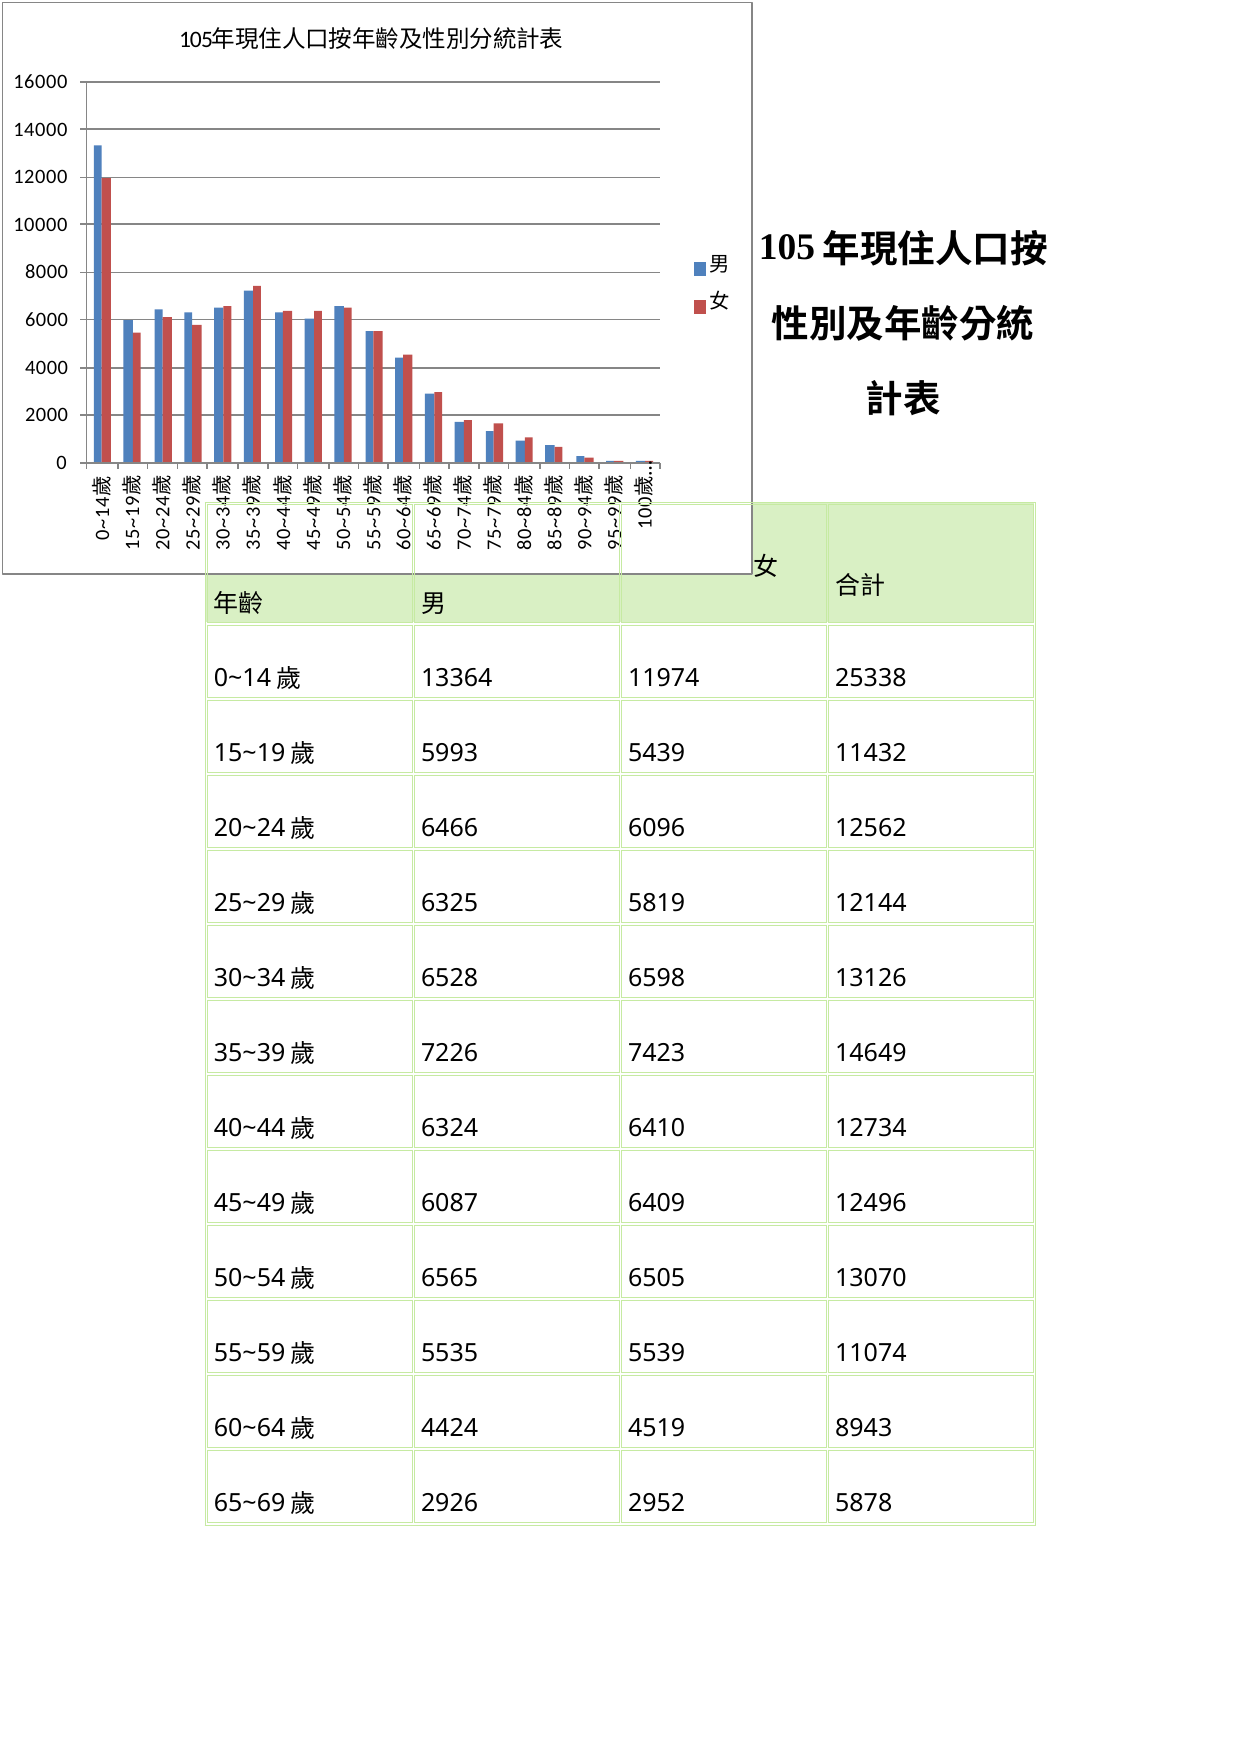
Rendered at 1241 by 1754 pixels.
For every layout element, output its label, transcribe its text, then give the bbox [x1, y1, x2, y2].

table_cell 13364 [415, 626, 619, 697]
table_header [199, 465, 1041, 1528]
table_cell 6087 [415, 1151, 619, 1222]
table_header 合計 [829, 505, 1033, 622]
table_cell 6325 [415, 851, 619, 922]
table_cell 5535 [415, 1301, 619, 1372]
table_cell 13126 [829, 926, 1033, 997]
table_cell 12734 [829, 1076, 1033, 1147]
table_cell 6505 [622, 1226, 826, 1297]
table_cell 11074 [829, 1301, 1033, 1372]
table_cell 60~64歲 [208, 1376, 412, 1447]
table_cell 4519 [622, 1376, 826, 1447]
table_cell 6324 [415, 1076, 619, 1147]
table_cell 12496 [829, 1151, 1033, 1222]
table_cell 6565 [415, 1226, 619, 1297]
table_cell 4424 [415, 1376, 619, 1447]
table_cell 12562 [829, 776, 1033, 847]
table_cell 40~44歲 [208, 1076, 412, 1147]
table_cell 5878 [829, 1451, 1033, 1522]
table_cell 7423 [622, 1001, 826, 1072]
table_cell 45~49歲 [208, 1151, 412, 1222]
table_cell 5439 [622, 701, 826, 772]
table_cell 30~34歲 [208, 926, 412, 997]
table_cell 6096 [622, 776, 826, 847]
table_cell 15~19歲 [208, 701, 412, 772]
table_cell 5539 [622, 1301, 826, 1372]
table_cell 50~54歲 [208, 1226, 412, 1297]
table_header 年齡 [208, 575, 412, 622]
table_cell 6528 [415, 926, 619, 997]
text 105年現住人口按性別及年齡分統計表 [753, 202, 1053, 427]
table_cell 20~24歲 [208, 776, 412, 847]
table_cell 11974 [622, 626, 826, 697]
table_cell 35~39歲 [208, 1001, 412, 1072]
table_cell 12144 [829, 851, 1033, 922]
table_cell 6410 [622, 1076, 826, 1147]
table_cell 55~59歲 [208, 1301, 412, 1372]
table_cell 65~69歲 [208, 1451, 412, 1522]
table_cell 6466 [415, 776, 619, 847]
table_cell 2952 [622, 1451, 826, 1522]
table_cell 7226 [415, 1001, 619, 1072]
table_cell 5819 [622, 851, 826, 922]
table_header 女 [622, 505, 826, 622]
table_cell 0~14歲 [208, 626, 412, 697]
table_cell 6598 [622, 926, 826, 997]
table_cell 8943 [829, 1376, 1033, 1447]
table_cell 25338 [829, 626, 1033, 697]
table_header 男 [415, 575, 619, 622]
table_cell 6409 [622, 1151, 826, 1222]
table_cell 11432 [829, 701, 1033, 772]
table_cell 14649 [829, 1001, 1033, 1072]
table_cell 13070 [829, 1226, 1033, 1297]
table_cell 25~29歲 [208, 851, 412, 922]
table_cell 2926 [415, 1451, 619, 1522]
table_cell 5993 [415, 701, 619, 772]
